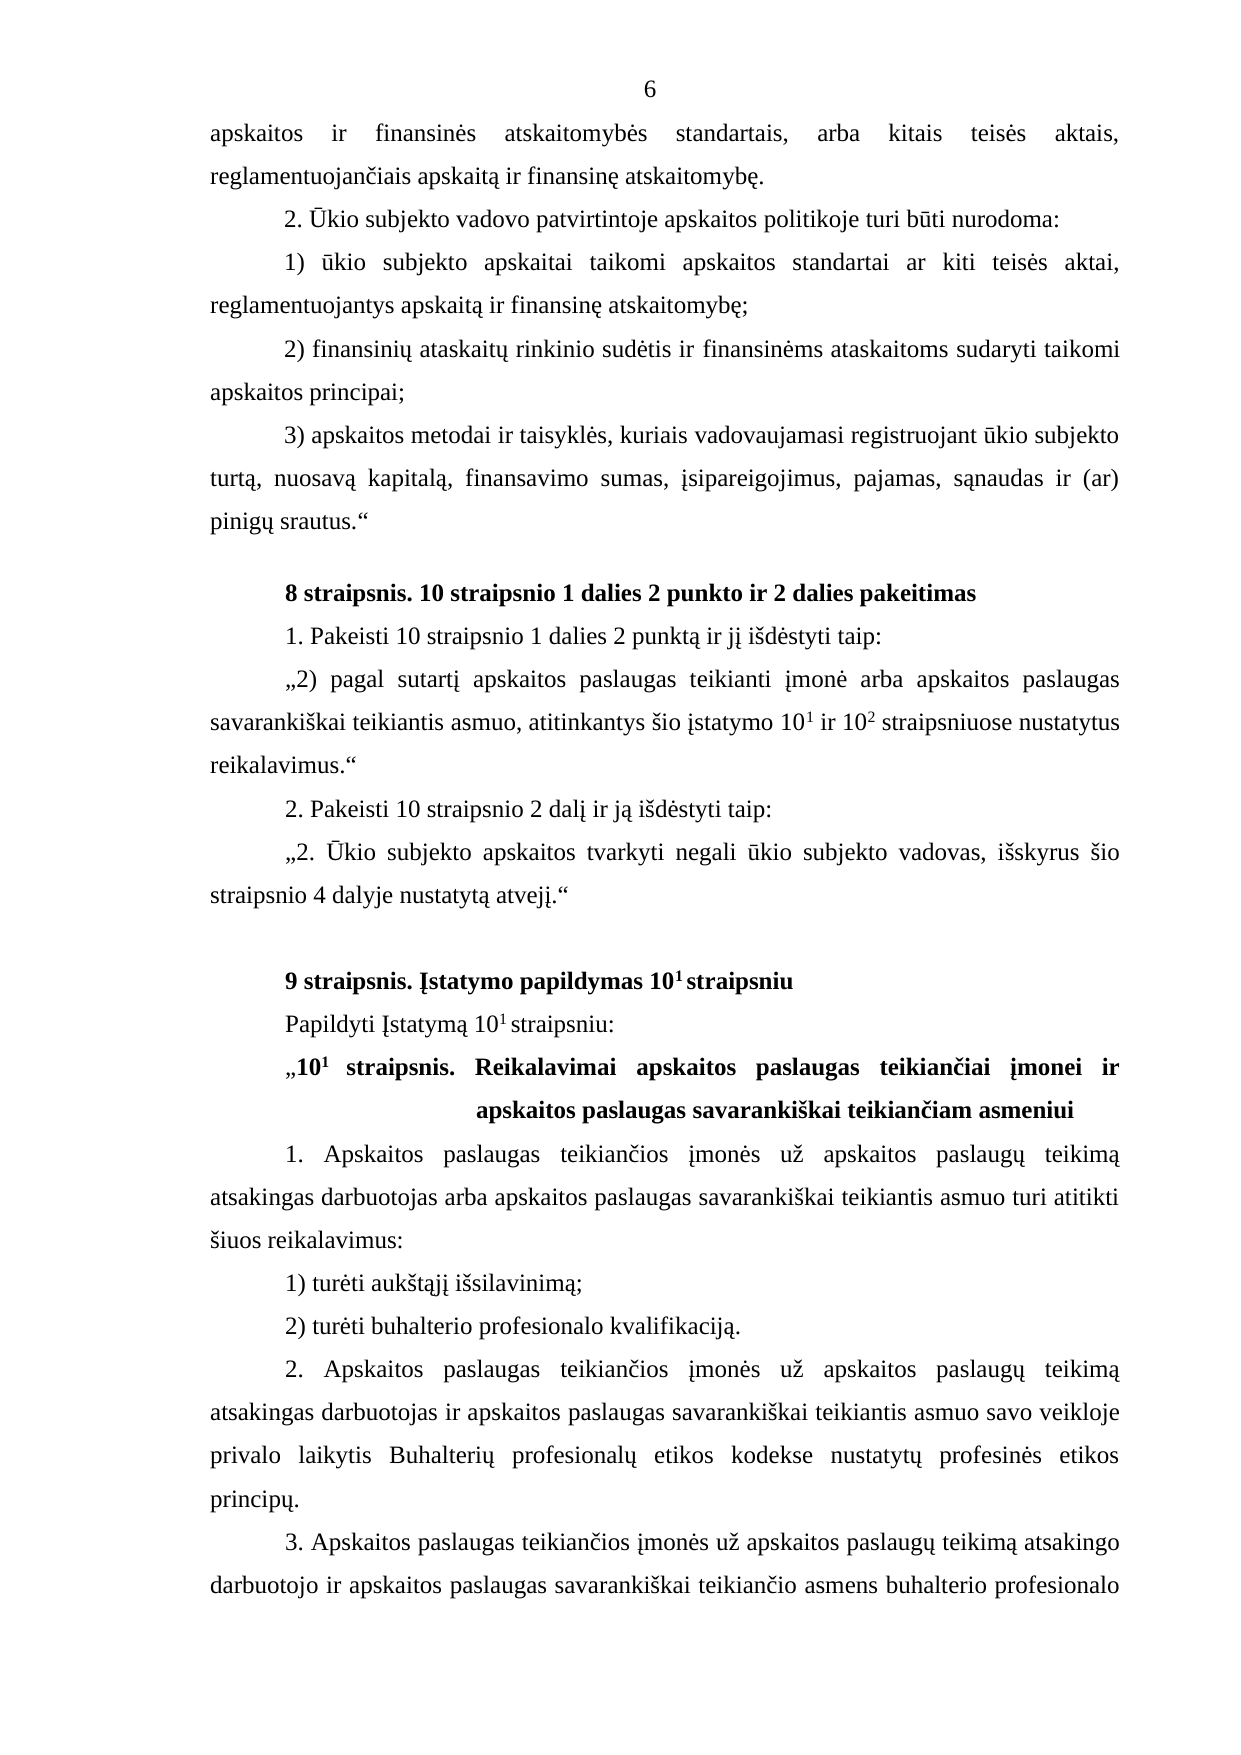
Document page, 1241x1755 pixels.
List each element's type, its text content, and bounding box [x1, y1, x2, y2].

text Papildyti Įstatymą 101 straipsniu: [210, 1009, 1120, 1038]
text 1. Apskaitos paslaugas teikiančios įmonės už apskaitos paslaugų teikimą atsakingas darbuotojas arba apskaitos paslaugas savarankiškai teikiantis asmuo turi atitikti šiuos reikalavimus: [210, 1139, 1120, 1254]
text 9 straipsnis. Įstatymo papildymas 101 straipsniu [210, 966, 1120, 995]
text „2. Ūkio subjekto apskaitos tvarkyti negali ūkio subjekto vadovas, išskyrus šio straipsnio 4 dalyje nustatytą atvejį.“ [210, 837, 1120, 909]
text 3. Apskaitos paslaugas teikiančios įmonės už apskaitos paslaugų teikimą atsakingo darbuotojo ir apskaitos paslaugas savarankiškai teikiančio asmens buhalterio profesionalo [210, 1527, 1120, 1599]
text apskaitos ir finansinės atskaitomybės standartais, arba kitais teisės aktais, reglamentuojančiais apskaitą ir finansinę atskaitomybę. [210, 118, 1120, 190]
text 2. Pakeisti 10 straipsnio 2 dalį ir ją išdėstyti taip: [210, 794, 1120, 822]
text 2) turėti buhalterio profesionalo kvalifikaciją. [210, 1311, 1120, 1340]
text 2) finansinių ataskaitų rinkinio sudėtis ir finansinėms ataskaitoms sudaryti taikomi apskaitos principai; [210, 334, 1120, 406]
text 1. Pakeisti 10 straipsnio 1 dalies 2 punktą ir jį išdėstyti taip: [210, 621, 1120, 650]
text 3) apskaitos metodai ir taisyklės, kuriais vadovaujamasi registruojant ūkio subjekto turtą, nuosavą kapitalą, finansavimo sumas, įsipareigojimus, pajamas, sąnaudas ir (ar) pinigų srautus.“ [210, 420, 1120, 535]
text 1) ūkio subjekto apskaitai taikomi apskaitos standartai ar kiti teisės aktai, reglamentuojantys apskaitą ir finansinę atskaitomybę; [210, 247, 1120, 319]
text „101 straipsnis. Reikalavimai apskaitos paslaugas teikiančiai įmonei ir apskaitos paslaugas savarankiškai teikiančiam asmeniui [285, 1052, 1120, 1124]
text 2. Apskaitos paslaugas teikiančios įmonės už apskaitos paslaugų teikimą atsakingas darbuotojas ir apskaitos paslaugas savarankiškai teikiantis asmuo savo veikloje privalo laikytis Buhalterių profesionalų etikos kodekse nustatytų profesinės etikos principų. [210, 1354, 1120, 1512]
text 1) turėti aukštąjį išsilavinimą; [210, 1268, 1120, 1297]
text 2. Ūkio subjekto vadovo patvirtintoje apskaitos politikoje turi būti nurodoma: [210, 204, 1120, 233]
text „2) pagal sutartį apskaitos paslaugas teikianti įmonė arba apskaitos paslaugas savarankiškai teikiantis asmuo, atitinkantys šio įstatymo 101 ir 102 straipsniuose nustatytus reikalavimus.“ [210, 664, 1120, 779]
text 8 straipsnis. 10 straipsnio 1 dalies 2 punkto ir 2 dalies pakeitimas [285, 578, 1120, 607]
